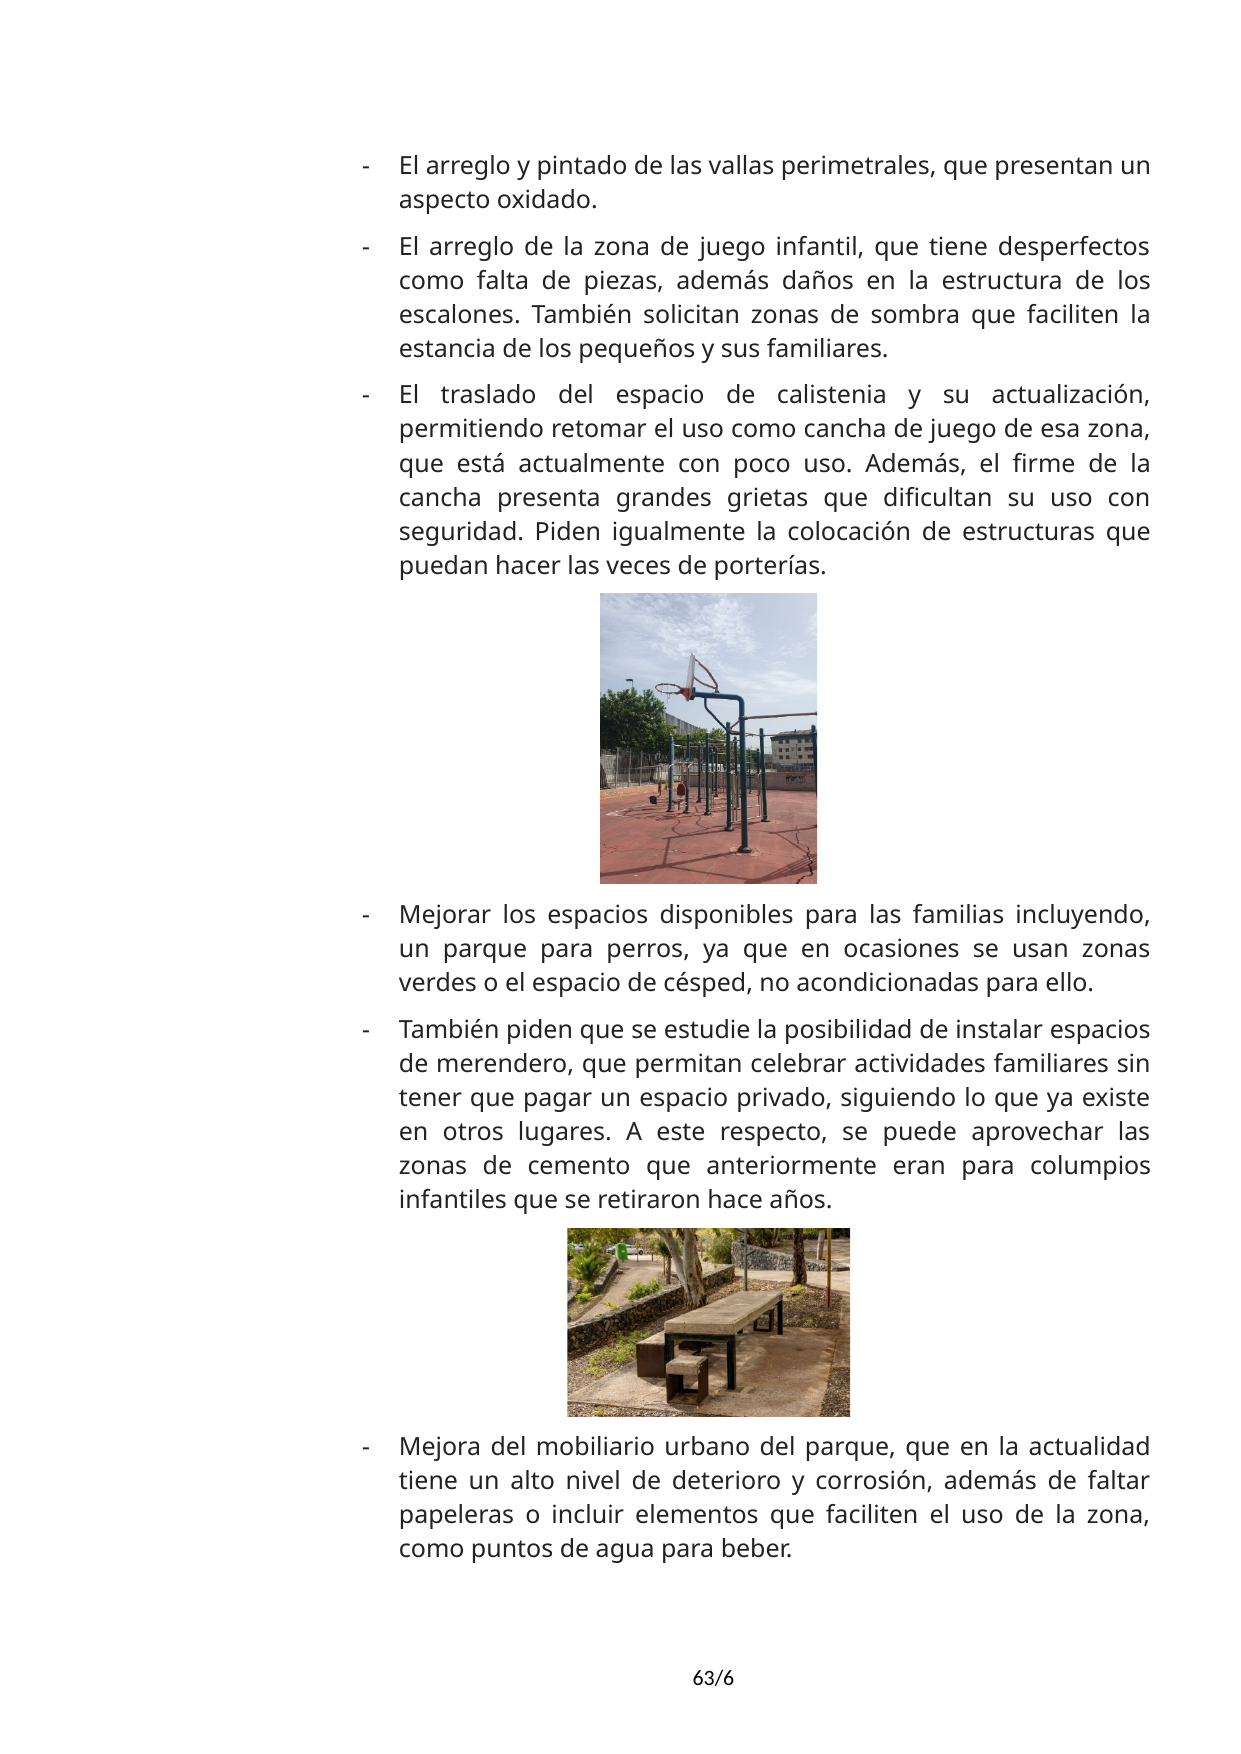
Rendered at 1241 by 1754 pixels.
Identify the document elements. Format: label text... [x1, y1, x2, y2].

list Mejora del mobiliario urbano del parque, que en la actualidad tiene un alto nivel de deterioro y corrosión, además de faltar papeleras o incluir elementos que faciliten el uso de la zona, como puntos de agua para beber. [362, 1429, 1152, 1565]
list El traslado del espacio de calistenia y su actualización, permitiendo retomar el uso como cancha de juego de esa zona, que está actualmente con poco uso. Además, el firme de la cancha presenta grandes grietas que dificultan su uso con seguridad. Piden igualmente la colocación de estructuras que puedan hacer las veces de porterías. [362, 377, 1152, 581]
list El arreglo y pintado de las vallas perimetrales, que presentan un aspecto oxidado. [362, 148, 1152, 216]
list El arreglo de la zona de juego infantil, que tiene desperfectos como falta de piezas, además daños en la estructura de los escalones. También solicitan zonas de sombra que faciliten la estancia de los pequeños y sus familiares. [362, 228, 1152, 364]
list Mejorar los espacios disponibles para las familias incluyendo, un parque para perros, ya que en ocasiones se usan zonas verdes o el espacio de césped, no acondicionadas para ello. [362, 897, 1152, 999]
list También piden que se estudie la posibilidad de instalar espacios de merendero, que permitan celebrar actividades familiares sin tener que pagar un espacio privado, siguiendo lo que ya existe en otros lugares. A este respecto, se puede aprovechar las zonas de cemento que anteriormente eran para columpios infantiles que se retiraron hace años. [362, 1011, 1152, 1216]
